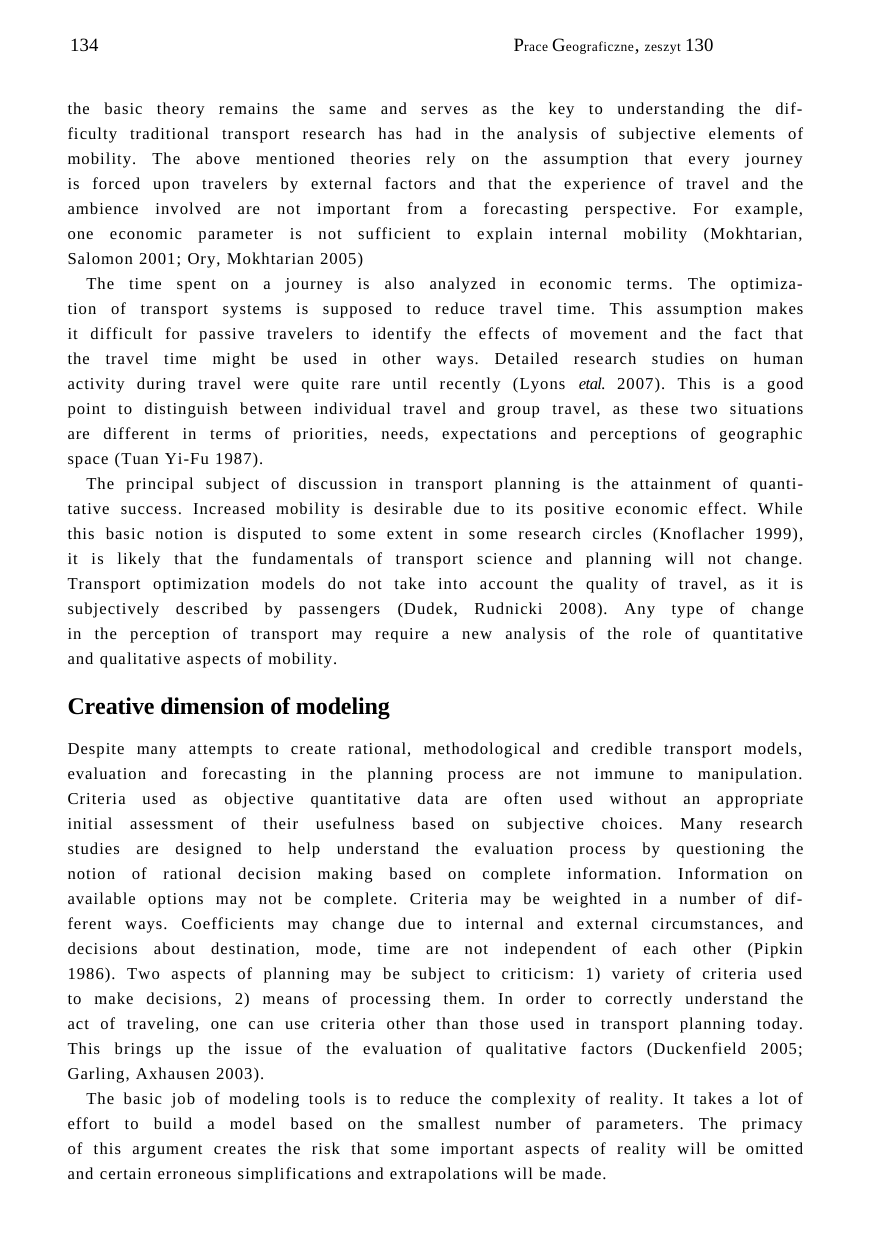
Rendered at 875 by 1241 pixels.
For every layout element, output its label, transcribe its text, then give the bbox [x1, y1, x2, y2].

text The principal subject of discussion in transport planning is the attainment of quanti- tative success. Increased mobility is desirable due to its positive economic effect. While this basic notion is disputed to some extent in some research circles (Knoflacher 1999), it is likely that the fundamentals of transport science and planning will not change. Transport optimization models do not take into account the quality of travel, as it is subjectively described by passengers (Dudek, Rudnicki 2008). Any type of change in the perception of transport may require a new analysis of the role of quantitative and qualitative aspects of mobility. [67, 469, 805, 669]
text Prace Geograficzne, zeszyt 130 [513, 36, 713, 55]
text the basic theory remains the same and serves as the key to understanding the dif- ficulty traditional transport research has had in the analysis of subjective elements of mobility. The above mentioned theories rely on the assumption that every journey is forced upon travelers by external factors and that the experience of travel and the ambience involved are not important from a forecasting perspective. For example, one economic parameter is not sufficient to explain internal mobility (Mokhtarian, Salomon 2001; Ory, Mokhtarian 2005) [67, 94, 805, 269]
text The basic job of modeling tools is to reduce the complexity of reality. It takes a lot of effort to build a model based on the smallest number of parameters. The primacy of this argument creates the risk that some important aspects of reality will be omitted and certain erroneous simplifications and extrapolations will be made. [67, 1084, 805, 1184]
text Despite many attempts to create rational, methodological and credible transport models, evaluation and forecasting in the planning process are not immune to manipulation. Criteria used as objective quantitative data are often used without an appropriate initial assessment of their usefulness based on subjective choices. Many research studies are designed to help understand the evaluation process by questioning the notion of rational decision making based on complete information. Information on available options may not be complete. Criteria may be weighted in a number of dif- ferent ways. Coefficients may change due to internal and external circumstances, and decisions about destination, mode, time are not independent of each other (Pipkin 1986). Two aspects of planning may be subject to criticism: 1) variety of criteria used to make decisions, 2) means of processing them. In order to correctly understand the act of traveling, one can use criteria other than those used in transport planning today. This brings up the issue of the evaluation of qualitative factors (Duckenfield 2005; Garling, Axhausen 2003). [67, 734, 805, 1084]
text 134 [70, 36, 98, 55]
text The time spent on a journey is also analyzed in economic terms. The optimiza- tion of transport systems is supposed to reduce travel time. This assumption makes it difficult for passive travelers to identify the effects of movement and the fact that the travel time might be used in other ways. Detailed research studies on human activity during travel were quite rare until recently (Lyons etal. 2007). This is a good point to distinguish between individual travel and group travel, as these two situations are different in terms of priorities, needs, expectations and perceptions of geographic space (Tuan Yi-Fu 1987). [67, 269, 805, 469]
subtitle Creative dimension of modeling [67, 695, 809, 719]
